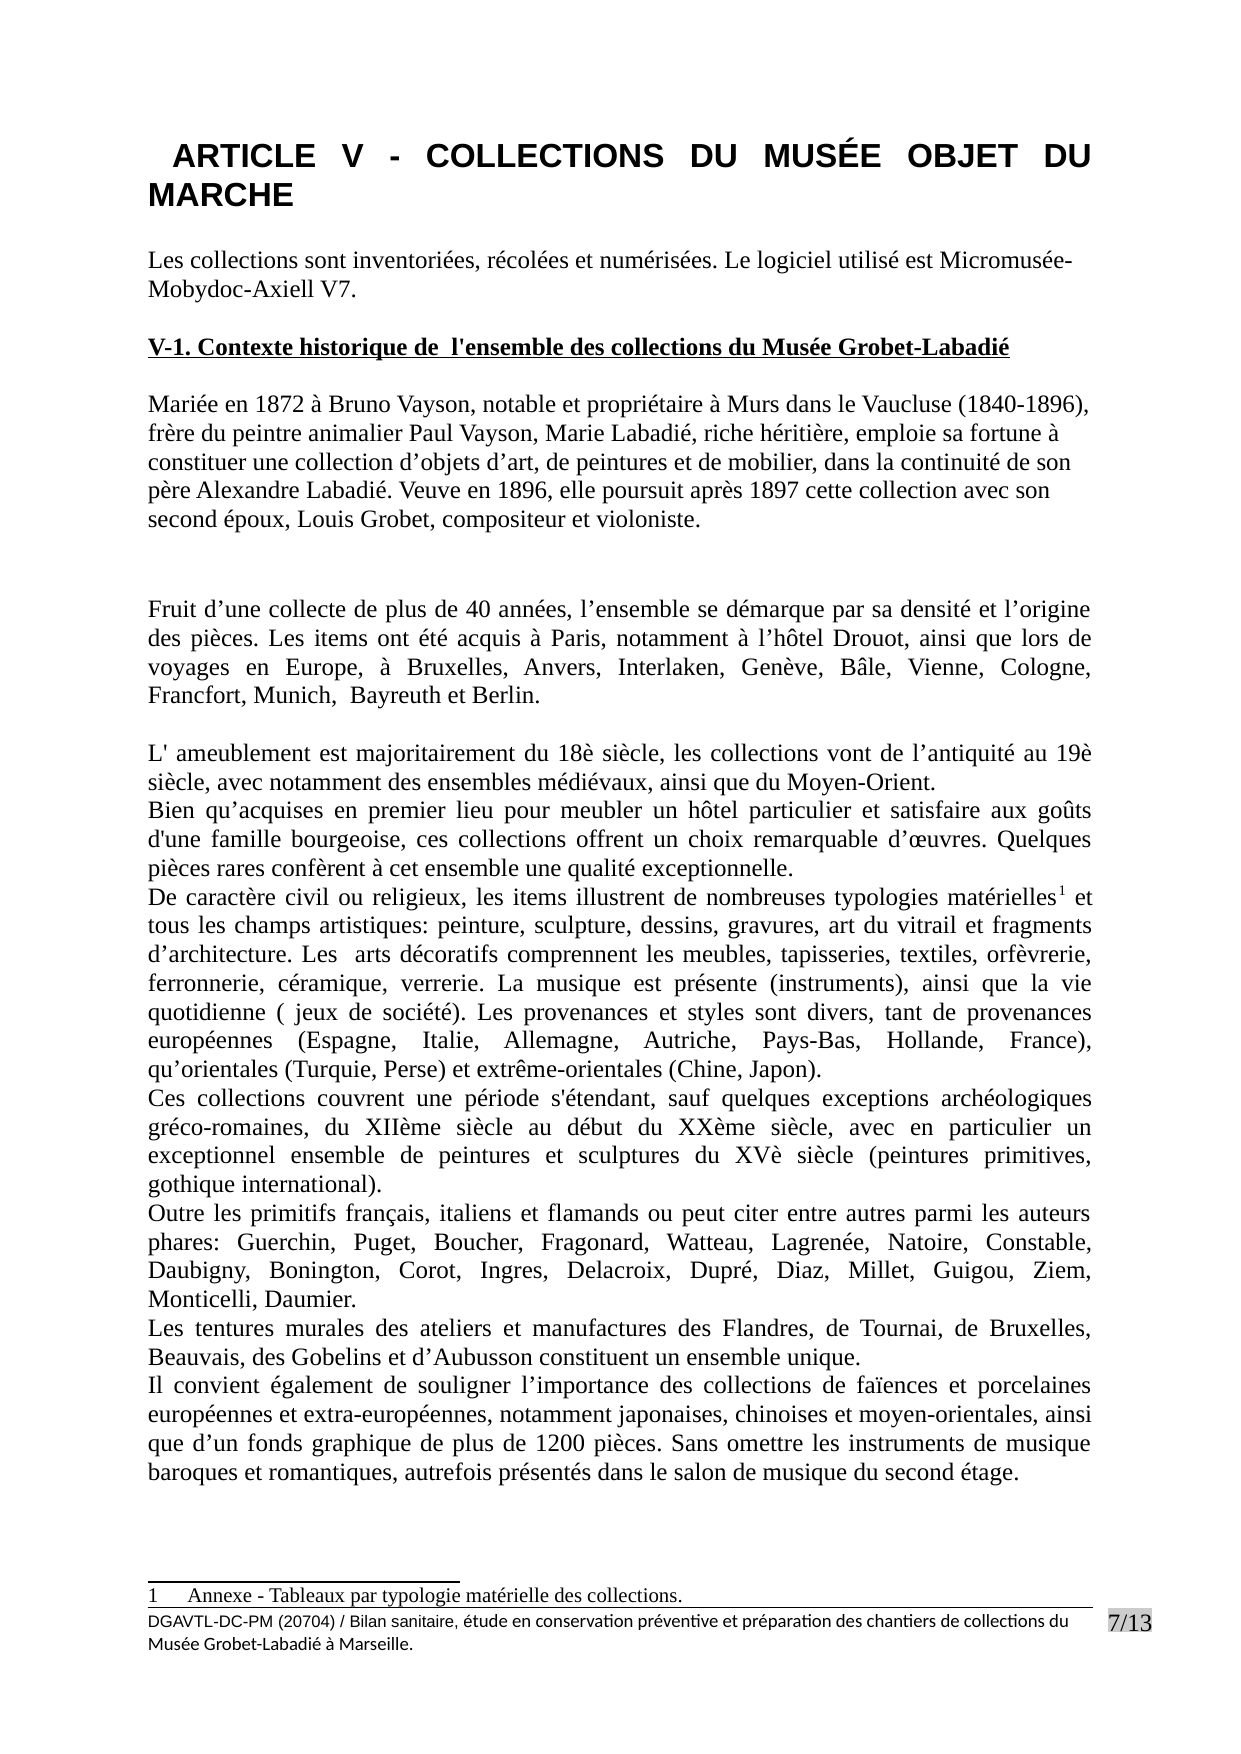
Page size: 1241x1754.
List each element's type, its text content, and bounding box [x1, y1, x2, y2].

list Les collections sont inventoriées, récolées et numérisées. Le logiciel utilisé est Micromusée-Mobydoc-Axiell V7. [148, 246, 1093, 303]
subtitle ARTICLE V - COLLECTIONS DU MUSÉE OBJET DU MARCHE [148, 136, 1093, 213]
list Fruit d’une collecte de plus de 40 années, l’ensemble se démarque par sa densité et l’origine des pièces. Les items ont été acquis à Paris, notamment à l’hôtel Drouot, ainsi que lors de voyages en Europe, à Bruxelles, Anvers, Interlaken, Genève, Bâle, Vienne, Cologne, Francfort, Munich, Bayreuth et Berlin. [148, 594, 1093, 709]
list Les tentures murales des ateliers et manufactures des Flandres, de Tournai, de Bruxelles, Beauvais, des Gobelins et d’Aubusson constituent un ensemble unique. [148, 1313, 1093, 1371]
list L' ameublement est majoritairement du 18è siècle, les collections vont de l’antiquité au 19è siècle, avec notamment des ensembles médiévaux, ainsi que du Moyen-Orient. [148, 738, 1093, 796]
list Ces collections couvrent une période s'étendant, sauf quelques exceptions archéologiques gréco-romaines, du XIIème siècle au début du XXème siècle, avec en particulier un exceptionnel ensemble de peintures et sculptures du XVè siècle (peintures primitives, gothique international). [148, 1083, 1093, 1198]
list Mariée en 1872 à Bruno Vayson, notable et propriétaire à Murs dans le Vaucluse (1840-1896), frère du peintre animalier Paul Vayson, Marie Labadié, riche héritière, emploie sa fortune à constituer une collection d’objets d’art, de peintures et de mobilier, dans la continuité de son père Alexandre Labadié. Veuve en 1896, elle poursuit après 1897 cette collection avec son second époux, Louis Grobet, compositeur et violoniste. [148, 389, 1093, 533]
list Outre les primitifs français, italiens et flamands ou peut citer entre autres parmi les auteurs phares: Guerchin, Puget, Boucher, Fragonard, Watteau, Lagrenée, Natoire, Constable, Daubigny, Bonington, Corot, Ingres, Delacroix, Dupré, Diaz, Millet, Guigou, Ziem, Monticelli, Daumier. [148, 1198, 1093, 1313]
list De caractère civil ou religieux, les items illustrent de nombreuses typologies matérielles et tous les champs artistiques: peinture, sculpture, dessins, gravures, art du vitrail et fragments d’architecture. Les arts décoratifs comprennent les meubles, tapisseries, textiles, orfèvrerie, ferronnerie, céramique, verrerie. La musique est présente (instruments), ainsi que la vie quotidienne ( jeux de société). Les provenances et styles sont divers, tant de provenances européennes (Espagne, Italie, Allemagne, Autriche, Pays-Bas, Hollande, France), qu’orientales (Turquie, Perse) et extrême-orientales (Chine, Japon). [148, 882, 1093, 1083]
list Il convient également de souligner l’importance des collections de faïences et porcelaines européennes et extra-européennes, notamment japonaises, chinoises et moyen-orientales, ainsi que d’un fonds graphique de plus de 1200 pièces. Sans omettre les instruments de musique baroques et romantiques, autrefois présentés dans le salon de musique du second étage. [148, 1371, 1093, 1486]
list Annexe - Tableaux par typologie matérielle des collections. [148, 1582, 1093, 1607]
list V-1. Contexte historique de l'ensemble des collections du Musée Grobet-Labadié [148, 332, 1093, 361]
list Bien qu’acquises en premier lieu pour meubler un hôtel particulier et satisfaire aux goûts d'une famille bourgeoise, ces collections offrent un choix remarquable d’œuvres. Quelques pièces rares confèrent à cet ensemble une qualité exceptionnelle. [148, 796, 1093, 882]
